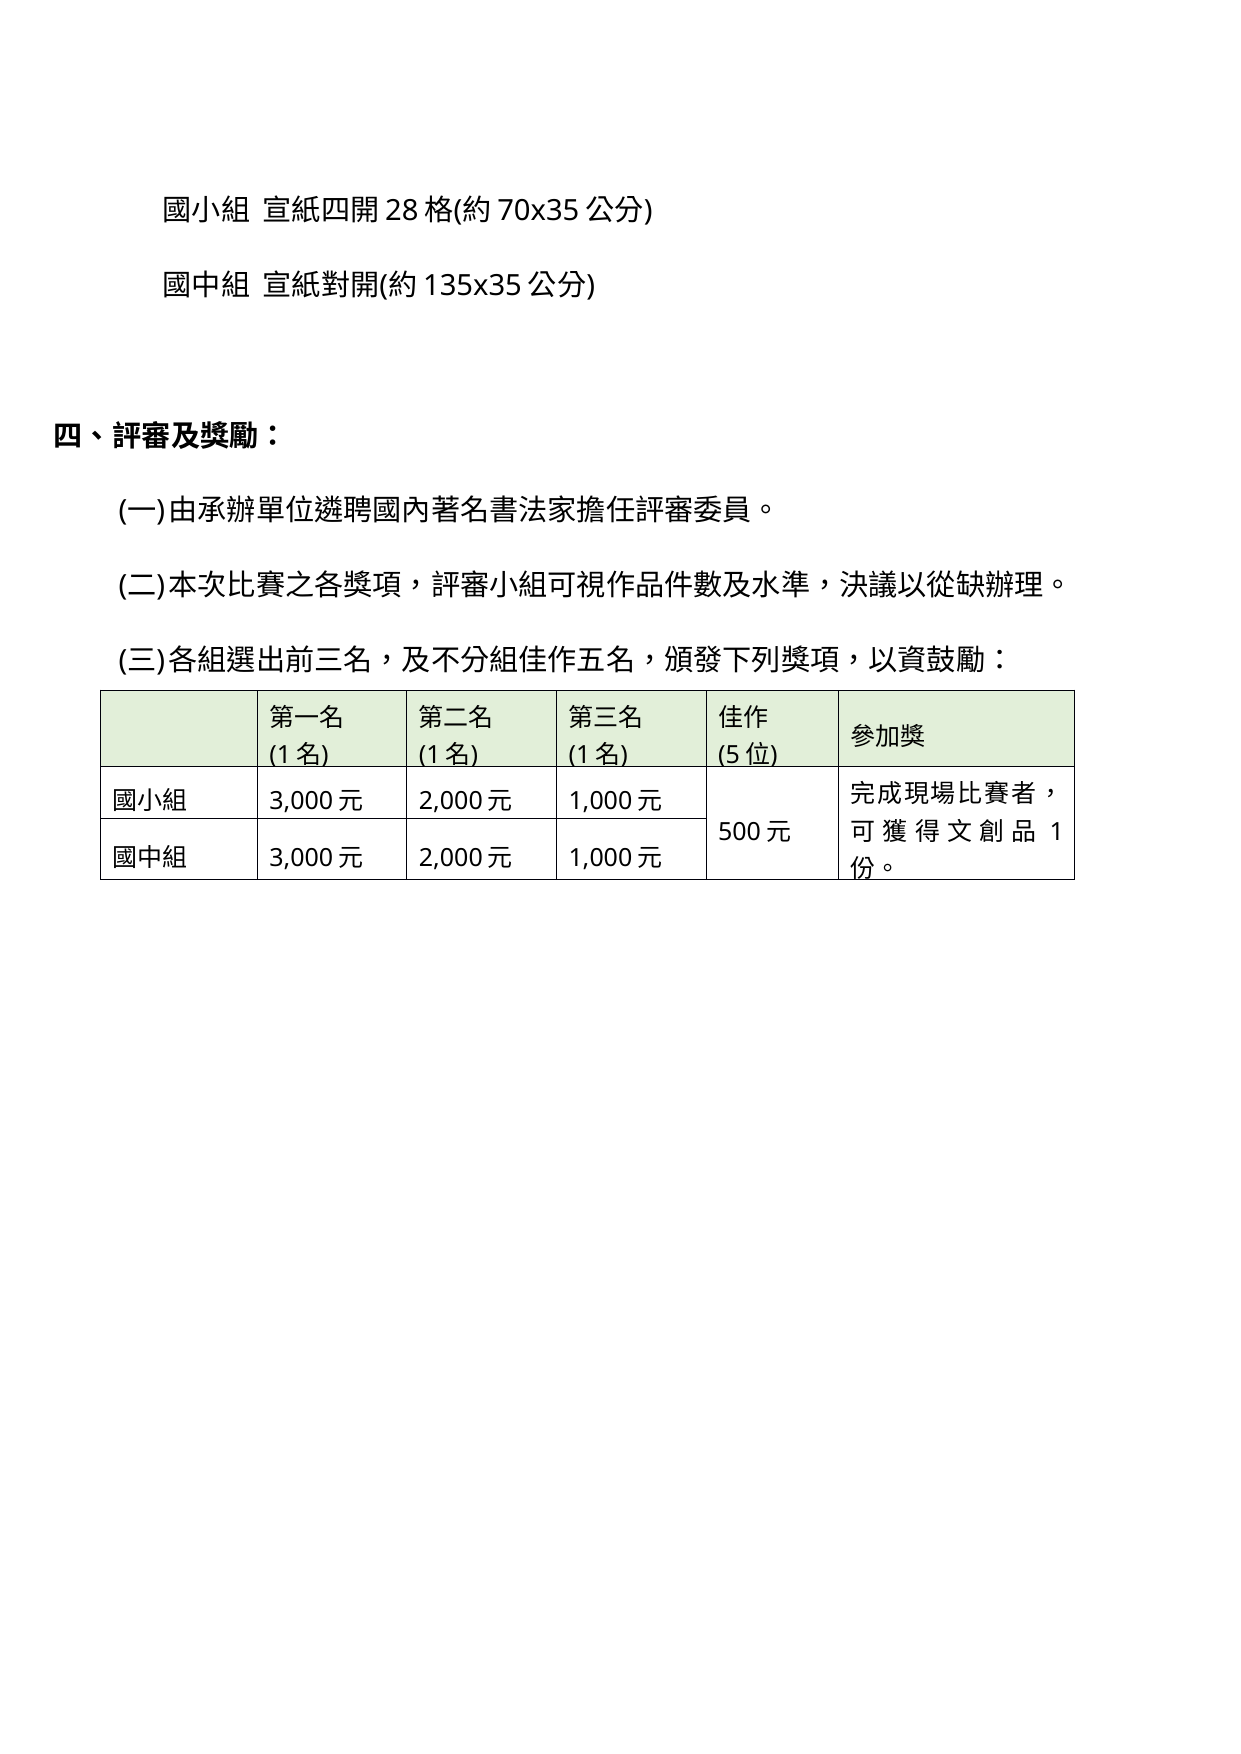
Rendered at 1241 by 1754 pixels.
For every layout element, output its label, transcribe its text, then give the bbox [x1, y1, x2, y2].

table_header [101, 691, 257, 766]
table_cell 1,000元 [557, 767, 706, 818]
table_header 第二名 (1名) [407, 691, 556, 766]
table_cell 500元 [707, 767, 838, 879]
table_cell 2,000元 [407, 819, 556, 879]
table_cell 完成現場比賽者，可獲得文創品1份。 [839, 767, 1074, 879]
table_cell 1,000元 [557, 819, 706, 879]
table_header 參加獎 [839, 691, 1074, 766]
table_cell 3,000元 [258, 767, 406, 818]
table_cell 國小組 [101, 767, 257, 818]
table_cell 國中組 [101, 819, 257, 879]
table_cell 2,000元 [407, 767, 556, 818]
table_header 第三名 (1名) [557, 691, 706, 766]
list 本次比賽之各獎項，評審小組可視作品件數及水準，決議以從缺辦理。 [118, 539, 1237, 614]
list 評審及獎勵： [53, 389, 1222, 464]
list 國小組 宣紙四開28格(約70x35公分) [162, 164, 1222, 239]
table_header 佳作 (5位) [707, 691, 838, 766]
list 各組選出前三名，及不分組佳作五名，頒發下列獎項，以資鼓勵： [118, 614, 1222, 689]
list 由承辦單位遴聘國內著名書法家擔任評審委員。 [118, 464, 1222, 539]
list 國中組 宣紙對開(約135x35公分) [162, 239, 1222, 314]
table_cell 3,000元 [258, 819, 406, 879]
table_header 第一名 (1名) [258, 691, 406, 766]
